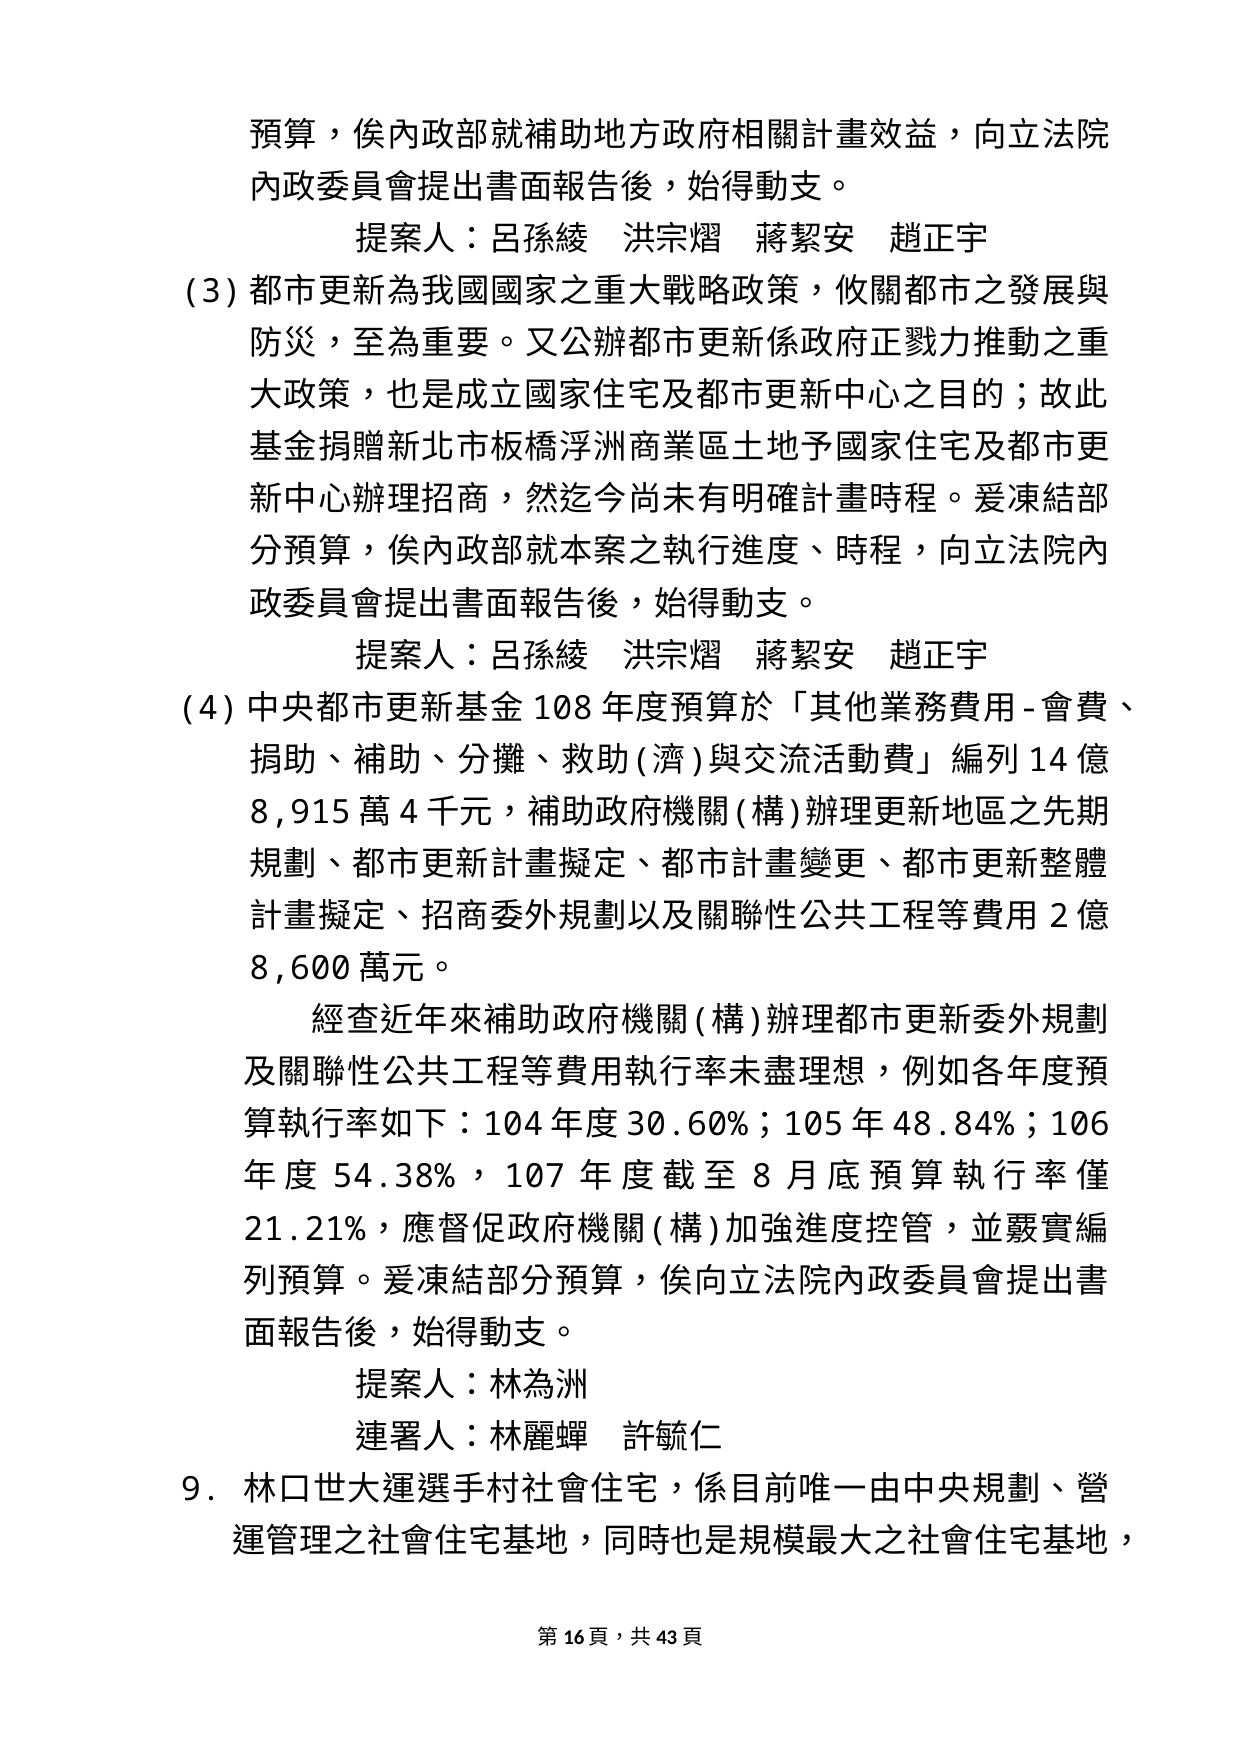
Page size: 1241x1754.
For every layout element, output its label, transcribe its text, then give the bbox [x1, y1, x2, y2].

text 提案人：林為洲 [356, 1354, 1122, 1407]
text 9. 林口世大運選手村社會住宅，係目前唯一由中央規劃、營運管理之社會住宅基地，同時也是規模最大之社會住宅基地，共計提供2,500戶之社會住宅予有需要之國民承租。故其實施效益與相關管理經驗，對於中央或地方政府後續推動社會住宅政策，為重要之經驗與參考，也是社會住宅政策成敗之重要指標。 [181, 1459, 1110, 1563]
text (4) 中央都市更新基金108年度預算於「其他業務費用-會費、捐助、補助、分攤、救助(濟)與交流活動費」編列14億8,915萬4千元，補助政府機關(構)辦理更新地區之先期規劃、都市更新計畫擬定、都市計畫變更、都市更新整體計畫擬定、招商委外規劃以及關聯性公共工程等費用2億8,600萬元。 [177, 677, 1110, 990]
text 提案人：呂孫綾 洪宗熠 蔣絜安 趙正宇 [356, 209, 1122, 261]
text (3) 都市更新為我國國家之重大戰略政策，攸關都市之發展與防災，至為重要。又公辦都市更新係政府正戮力推動之重大政策，也是成立國家住宅及都市更新中心之目的；故此，基金捐贈新北市板橋浮洲商業區土地予國家住宅及都市更新中心辦理招商，然迄今尚未有明確計畫時程。爰凍結部分預算，俟內政部就本案之執行進度、時程，向立法院內政委員會提出書面報告後，始得動支。 [181, 261, 1110, 625]
text 預算，俟內政部就補助地方政府相關計畫效益，向立法院內政委員會提出書面報告後，始得動支。 [181, 104, 1110, 209]
text 提案人：呂孫綾 洪宗熠 蔣絜安 趙正宇 [356, 625, 1122, 677]
text 經查近年來補助政府機關(構)辦理都市更新委外規劃及關聯性公共工程等費用執行率未盡理想，例如各年度預算執行率如下：104年度30.60%；105年48.84%；106年度54.38%，107年度截至8月底預算執行率僅21.21%，應督促政府機關(構)加強進度控管，並覈實編列預算。爰凍結部分預算，俟向立法院內政委員會提出書面報告後，始得動支。 [243, 990, 1110, 1354]
text 連署人：林麗蟬 許毓仁 [356, 1407, 1122, 1459]
